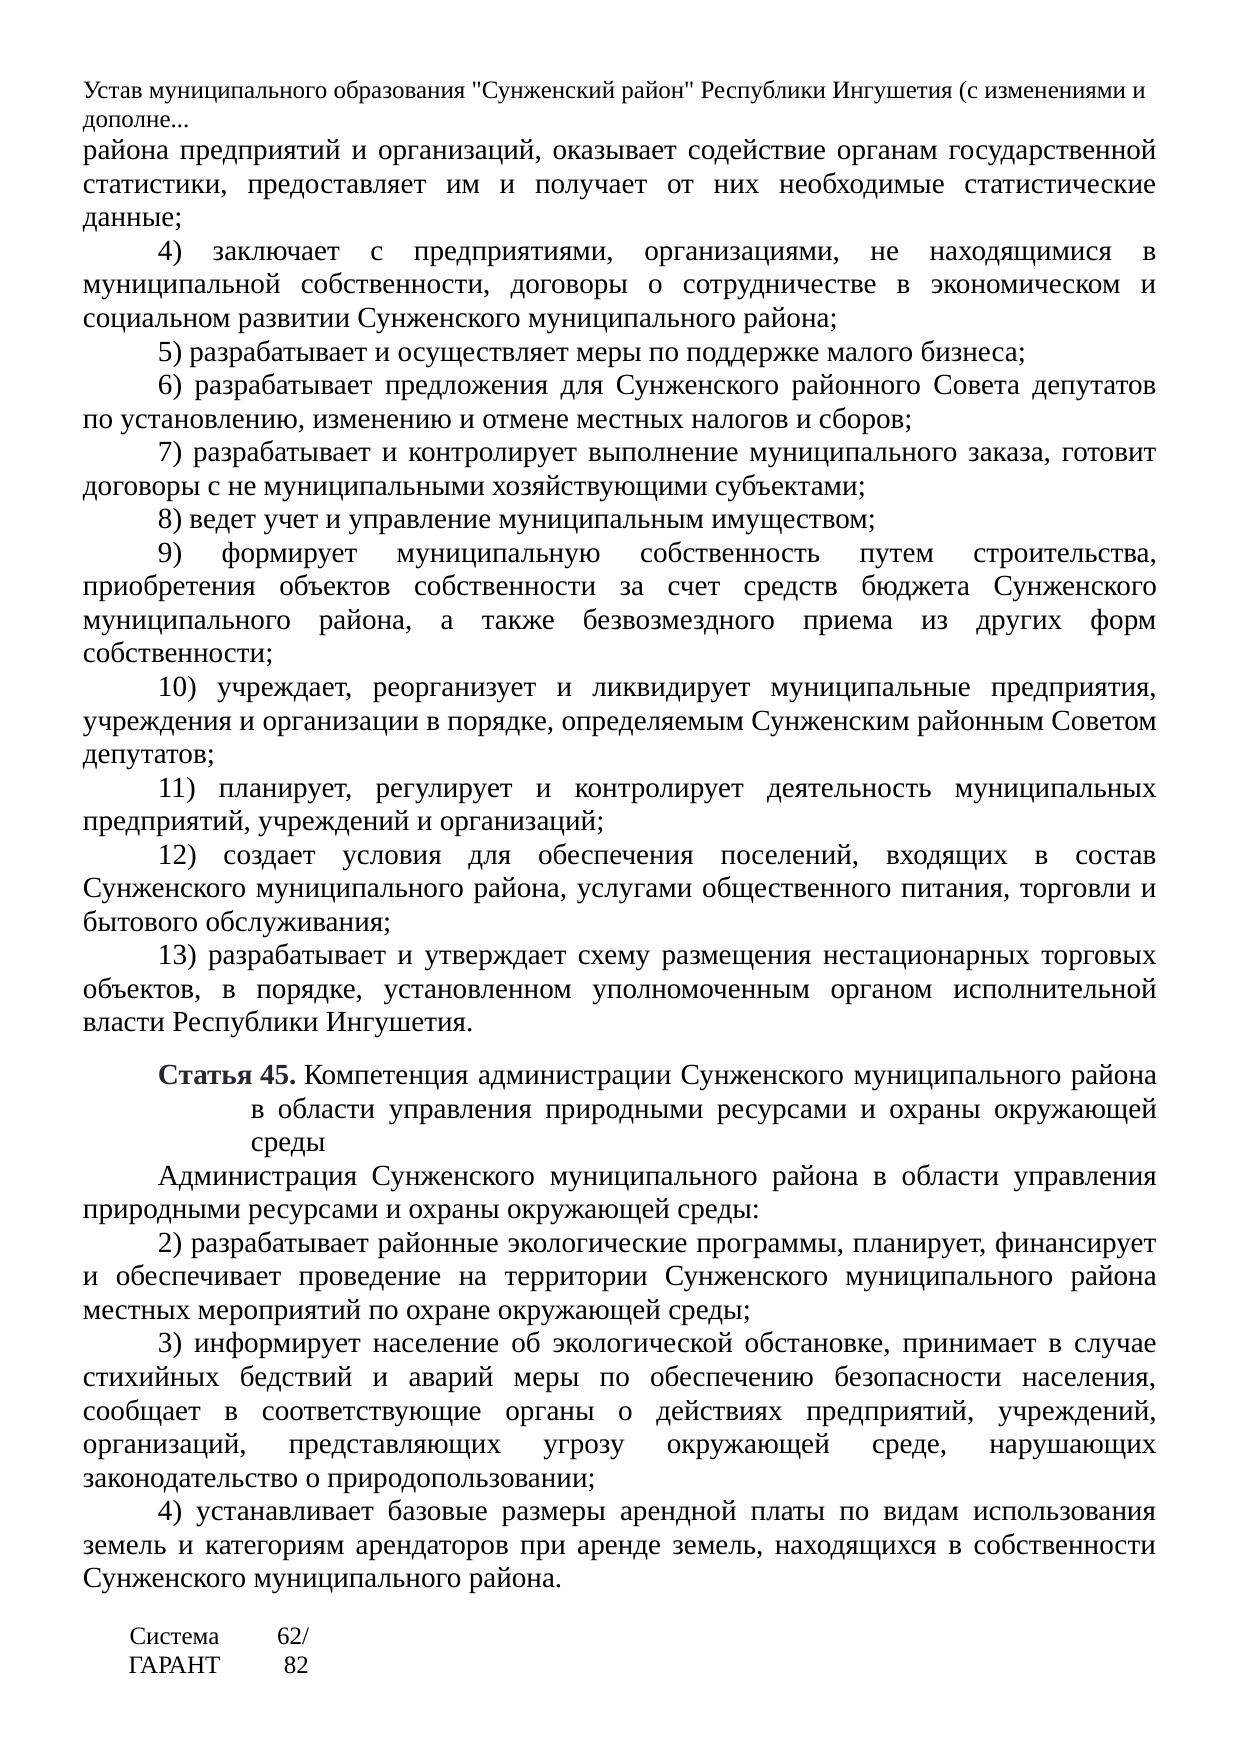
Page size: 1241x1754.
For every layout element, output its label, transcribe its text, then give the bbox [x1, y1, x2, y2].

text 2) разрабатывает районные экологические программы, планирует, финансирует и обеспечивает проведение на территории Сунженского муниципального района местных мероприятий по охране окружающей среды; [83, 1225, 1157, 1326]
text 6) разрабатывает предложения для Сунженского районного Совета депутатов по установлению, изменению и отмене местных налогов и сборов; [83, 367, 1157, 434]
text 10) учреждает, реорганизует и ликвидирует муниципальные предприятия, учреждения и организации в порядке, определяемым Сунженским районным Советом депутатов; [83, 669, 1157, 770]
text 9) формирует муниципальную собственность путем строительства, приобретения объектов собственности за счет средств бюджета Сунженского муниципального района, а также безвозмездного приема из других форм собственности; [83, 535, 1157, 669]
text 13) разрабатывает и утверждает схему размещения нестационарных торговых объектов, в порядке, установленном уполномоченным органом исполнительной власти Республики Ингушетия. [83, 937, 1157, 1038]
text 4) устанавливает базовые размеры арендной платы по видам использования земель и категориям арендаторов при аренде земель, находящихся в собственности Сунженского муниципального района. [83, 1493, 1157, 1594]
text 3) информирует население об экологической обстановке, принимает в случае стихийных бедствий и аварий меры по обеспечению безопасности населения, сообщает в соответствующие органы о действиях предприятий, учреждений, организаций, представляющих угрозу окружающей среде, нарушающих законодательство о природопользовании; [83, 1326, 1157, 1493]
text 4) заключает с предприятиями, организациями, не находящимися в муниципальной собственности, договоры о сотрудничестве в экономическом и социальном развитии Сунженского муниципального района; [83, 233, 1157, 334]
text Администрация Сунженского муниципального района в области управления природными ресурсами и охраны окружающей среды: [83, 1158, 1157, 1225]
text 8) ведет учет и управление муниципальным имуществом; [83, 501, 1157, 535]
text Статья 45. Компетенция администрации Сунженского муниципального района в области управления природными ресурсами и охраны окружающей среды [158, 1057, 1157, 1158]
text 5) разрабатывает и осуществляет меры по поддержке малого бизнеса; [83, 334, 1157, 367]
text 12) создает условия для обеспечения поселений, входящих в состав Сунженского муниципального района, услугами общественного питания, торговли и бытового обслуживания; [83, 837, 1157, 937]
text района предприятий и организаций, оказывает содействие органам государственной статистики, предоставляет им и получает от них необходимые статистические данные; [83, 132, 1157, 233]
text 7) разрабатывает и контролирует выполнение муниципального заказа, готовит договоры с не муниципальными хозяйствующими субъектами; [83, 434, 1157, 501]
text 11) планирует, регулирует и контролирует деятельность муниципальных предприятий, учреждений и организаций; [83, 770, 1157, 837]
